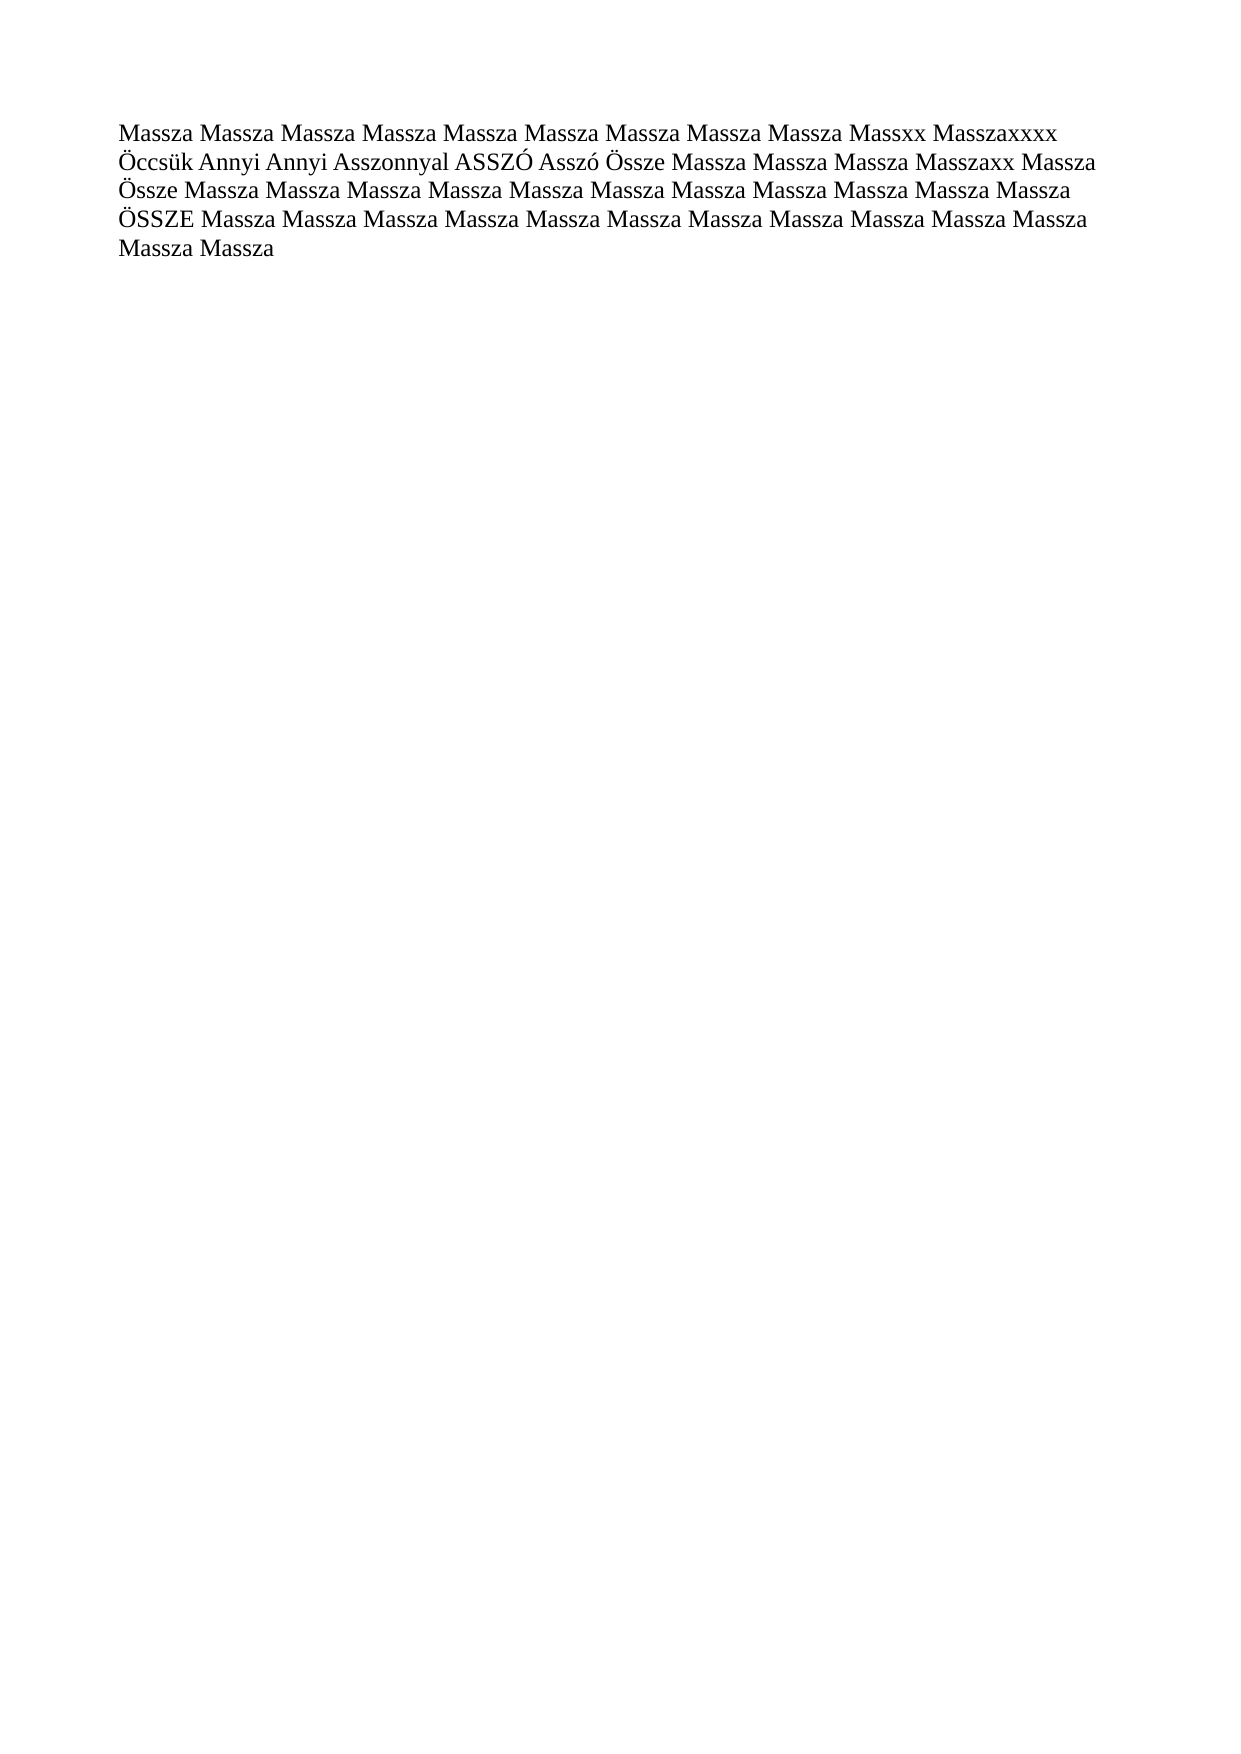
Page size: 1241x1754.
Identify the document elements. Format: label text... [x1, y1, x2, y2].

text Massza Massza Massza Massza Massza Massza Massza Massza Massza Massxx Masszaxxxx Öccsük Annyi Annyi Asszonnyal ASSZÓ Asszó Össze Massza Massza Massza Masszaxx Massza Össze Massza Massza Massza Massza Massza Massza Massza Massza Massza Massza Massza ÖSSZE Massza Massza Massza Massza Massza Massza Massza Massza Massza Massza Massza Massza Massza [118, 118, 1122, 262]
